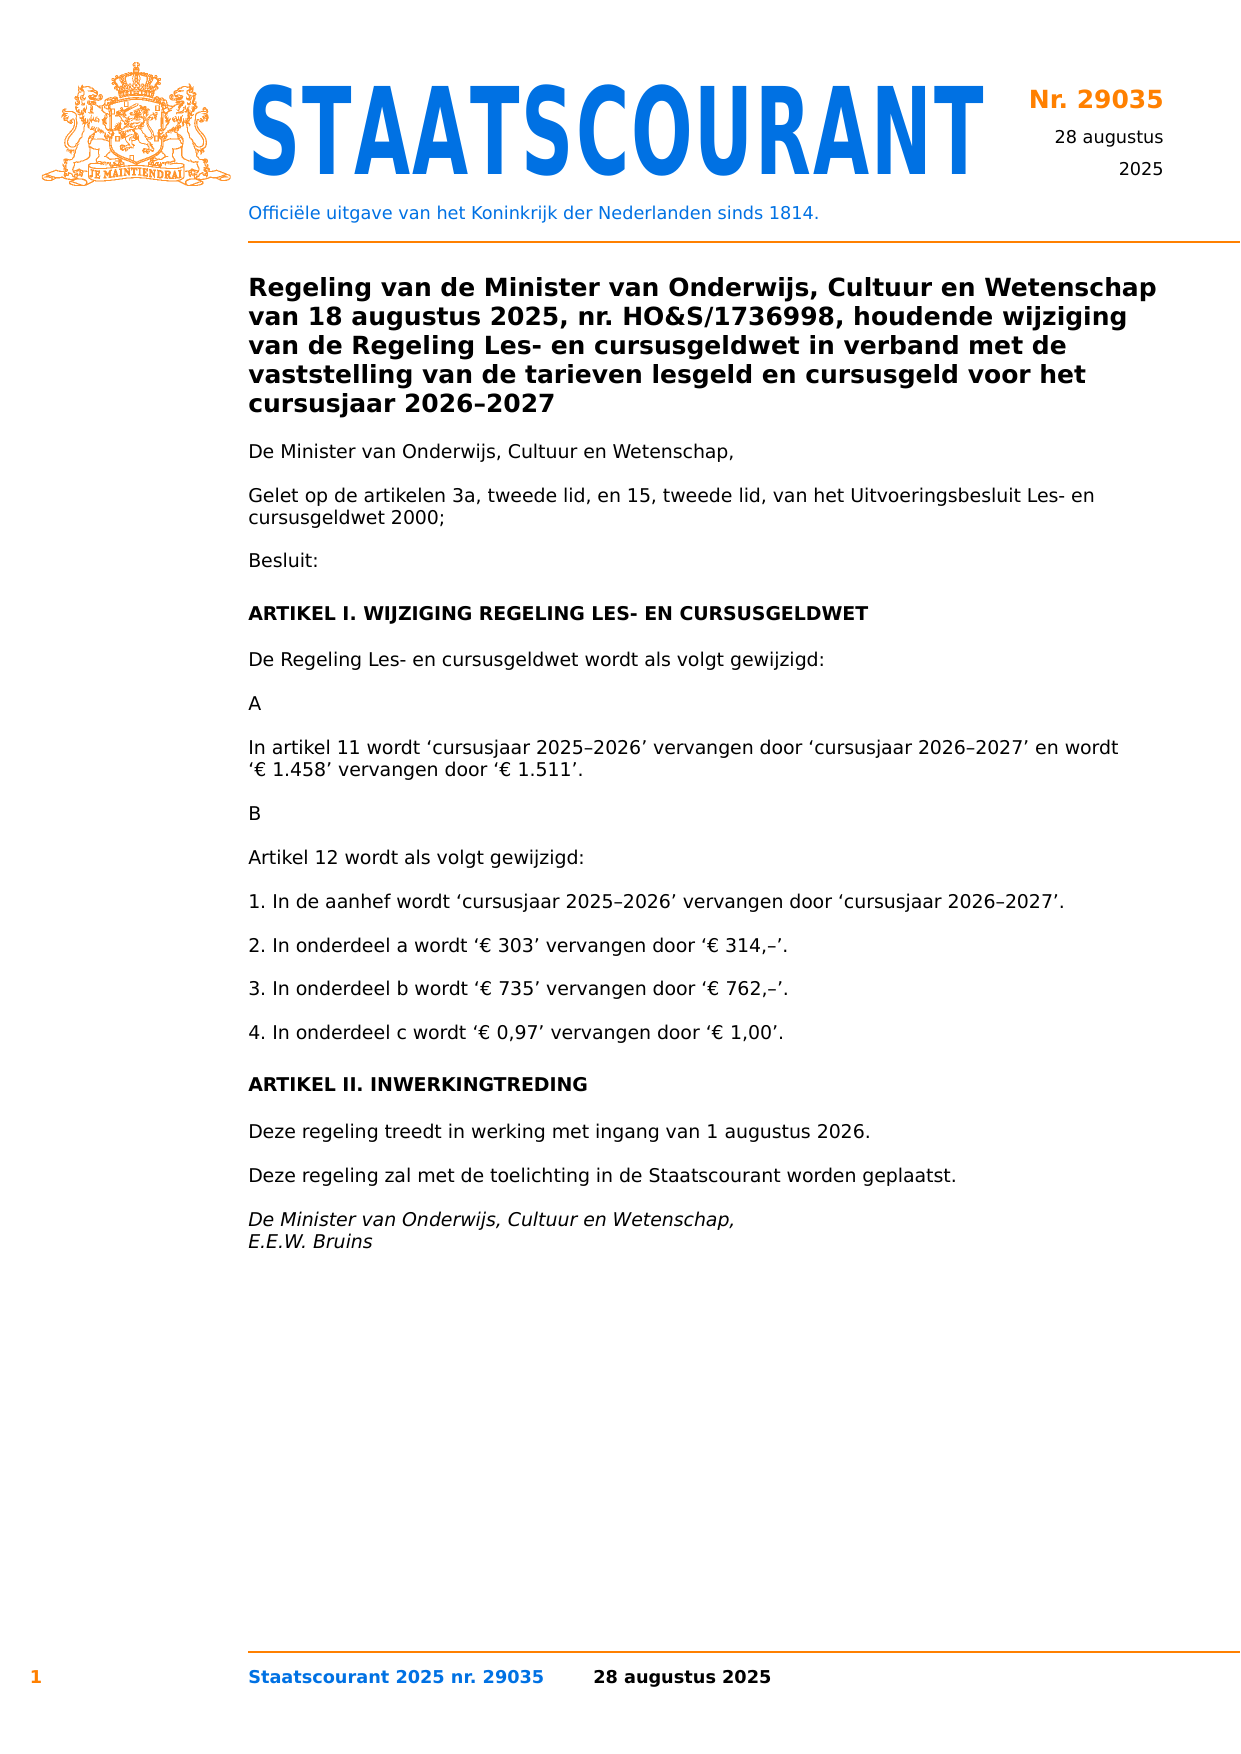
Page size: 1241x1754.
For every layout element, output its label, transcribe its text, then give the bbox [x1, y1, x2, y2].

text Artikel 12 wordt als volgt gewijzigd: [248, 847, 1163, 869]
table_cell Officiële uitgave van het Koninkrijk der Nederlanden sinds 1814. [248, 203, 1240, 241]
text A [248, 693, 1163, 715]
text Deze regeling zal met de toelichting in de Staatscourant worden geplaatst. [248, 1165, 1163, 1187]
picture [41, 62, 231, 186]
table_header STAATSCOURANT [248, 62, 998, 203]
subtitle ARTIKEL I. WIJZIGING REGELING LES- EN CURSUSGELDWET [248, 602, 1163, 624]
text 1. In de aanhef wordt ‘cursusjaar 2025–2026’ vervangen door ‘cursusjaar 2026–2027’. [248, 891, 1163, 913]
subtitle Regeling van de Minister van Onderwijs, Cultuur en Wetenschap van 18 augustus 2025, nr. HO&S/1736998, houdende wijziging van de Regeling Les- en cursusgeldwet in verband met de vaststelling van de tarieven lesgeld en cursusgeld voor het cursusjaar 2026–2027 [248, 273, 1163, 419]
text De Minister van Onderwijs, Cultuur en Wetenschap, [248, 441, 1163, 463]
text De Minister van Onderwijs, Cultuur en Wetenschap, E.E.W. Bruins [248, 1209, 1163, 1253]
table_cell 28 augustus [998, 121, 1240, 153]
text Deze regeling treedt in werking met ingang van 1 augustus 2026. [248, 1121, 1163, 1143]
text 3. In onderdeel b wordt ‘€ 735’ vervangen door ‘€ 762,–’. [248, 978, 1163, 1000]
text 4. In onderdeel c wordt ‘€ 0,97’ vervangen door ‘€ 1,00’. [248, 1022, 1163, 1044]
table_header Nr. 29035 [998, 62, 1240, 121]
text B [248, 803, 1163, 825]
table_header [25, 62, 248, 241]
text 2. In onderdeel a wordt ‘€ 303’ vervangen door ‘€ 314,–’. [248, 934, 1163, 956]
text Gelet op de artikelen 3a, tweede lid, en 15, tweede lid, van het Uitvoeringsbesluit Les- en cursusgeldwet 2000; [248, 484, 1163, 528]
text Besluit: [248, 550, 1163, 572]
subtitle ARTIKEL II. INWERKINGTREDING [248, 1074, 1163, 1096]
text De Regeling Les- en cursusgeldwet wordt als volgt gewijzigd: [248, 649, 1163, 671]
text In artikel 11 wordt ‘cursusjaar 2025–2026’ vervangen door ‘cursusjaar 2026–2027’ en wordt ‘€ 1.458’ vervangen door ‘€ 1.511’. [248, 737, 1163, 781]
table_cell 2025 [998, 153, 1240, 203]
